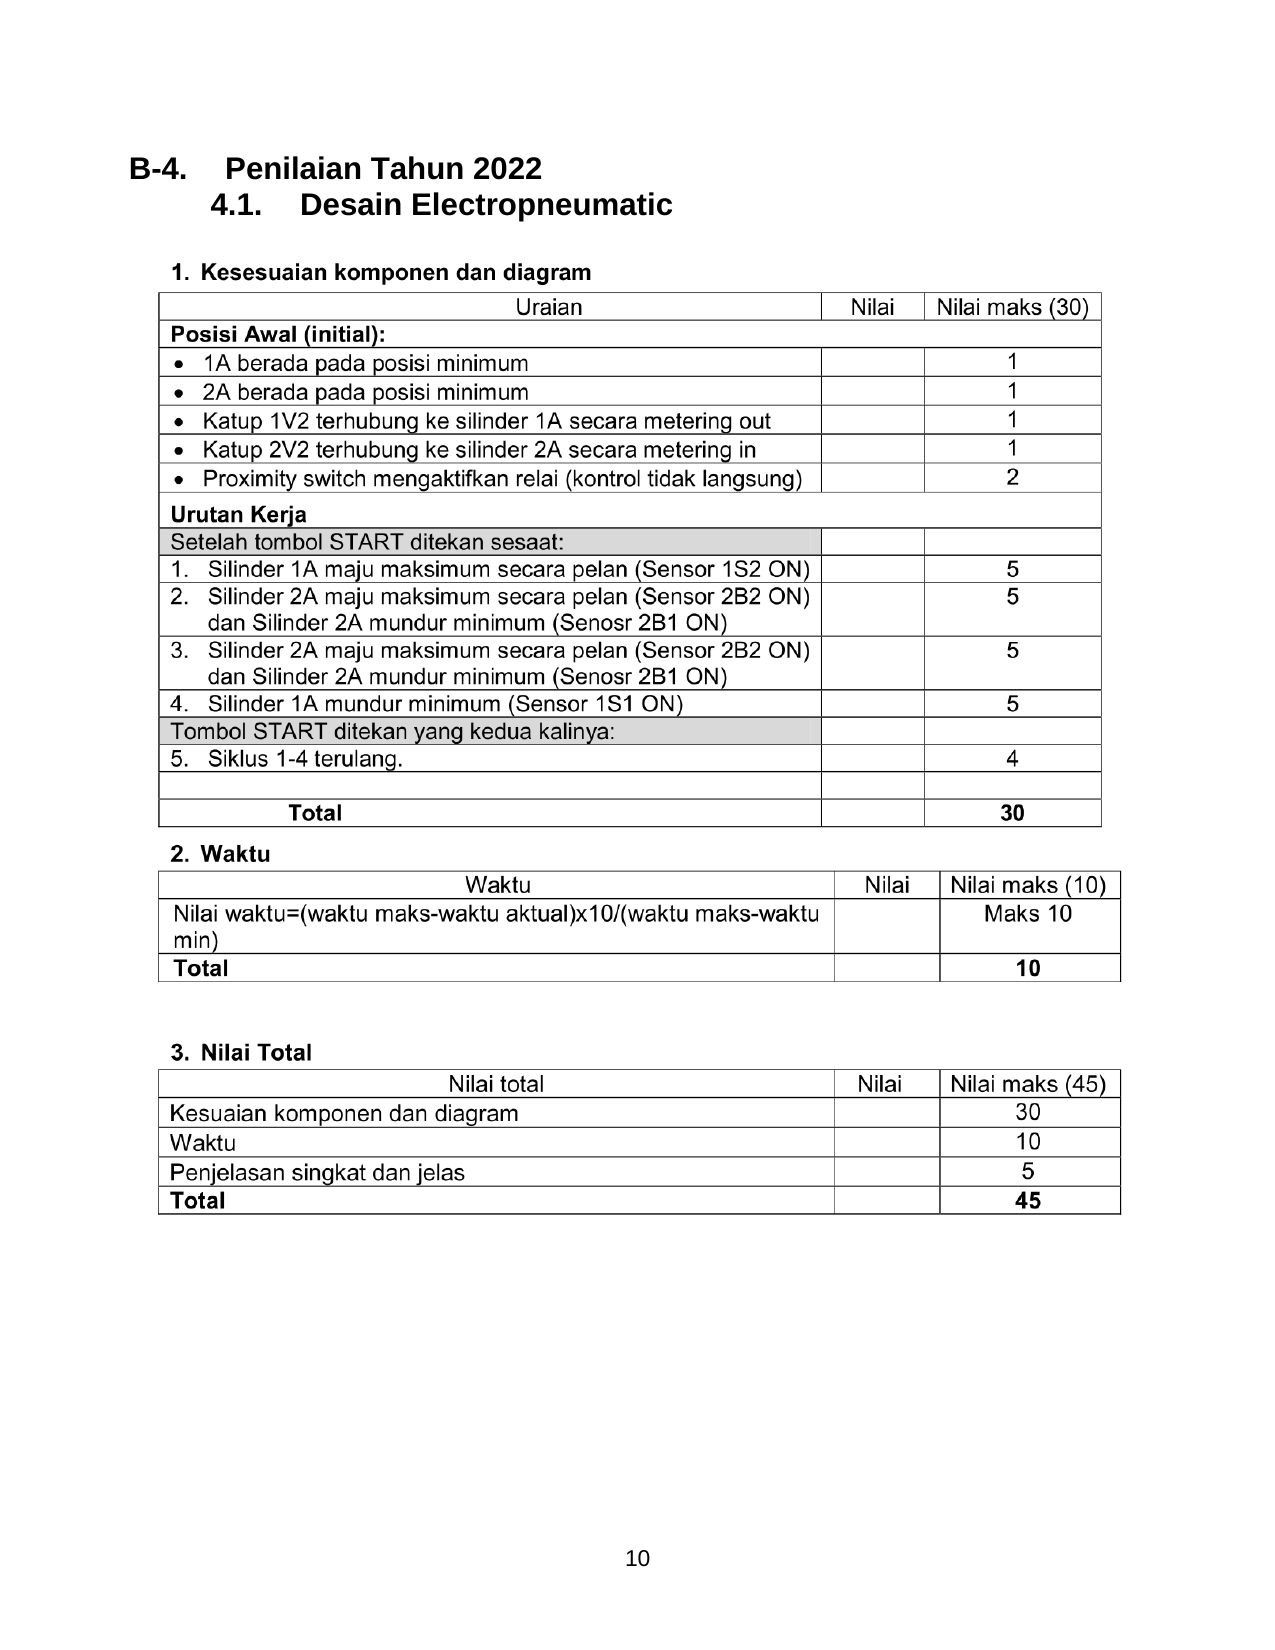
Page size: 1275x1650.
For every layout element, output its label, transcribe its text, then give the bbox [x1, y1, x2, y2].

subtitle Desain Electropneumatic [262, 186, 1125, 222]
picture [150, 255, 1109, 835]
picture [150, 838, 1125, 1217]
subtitle Penilaian Tahun 2022 [187, 150, 1125, 186]
